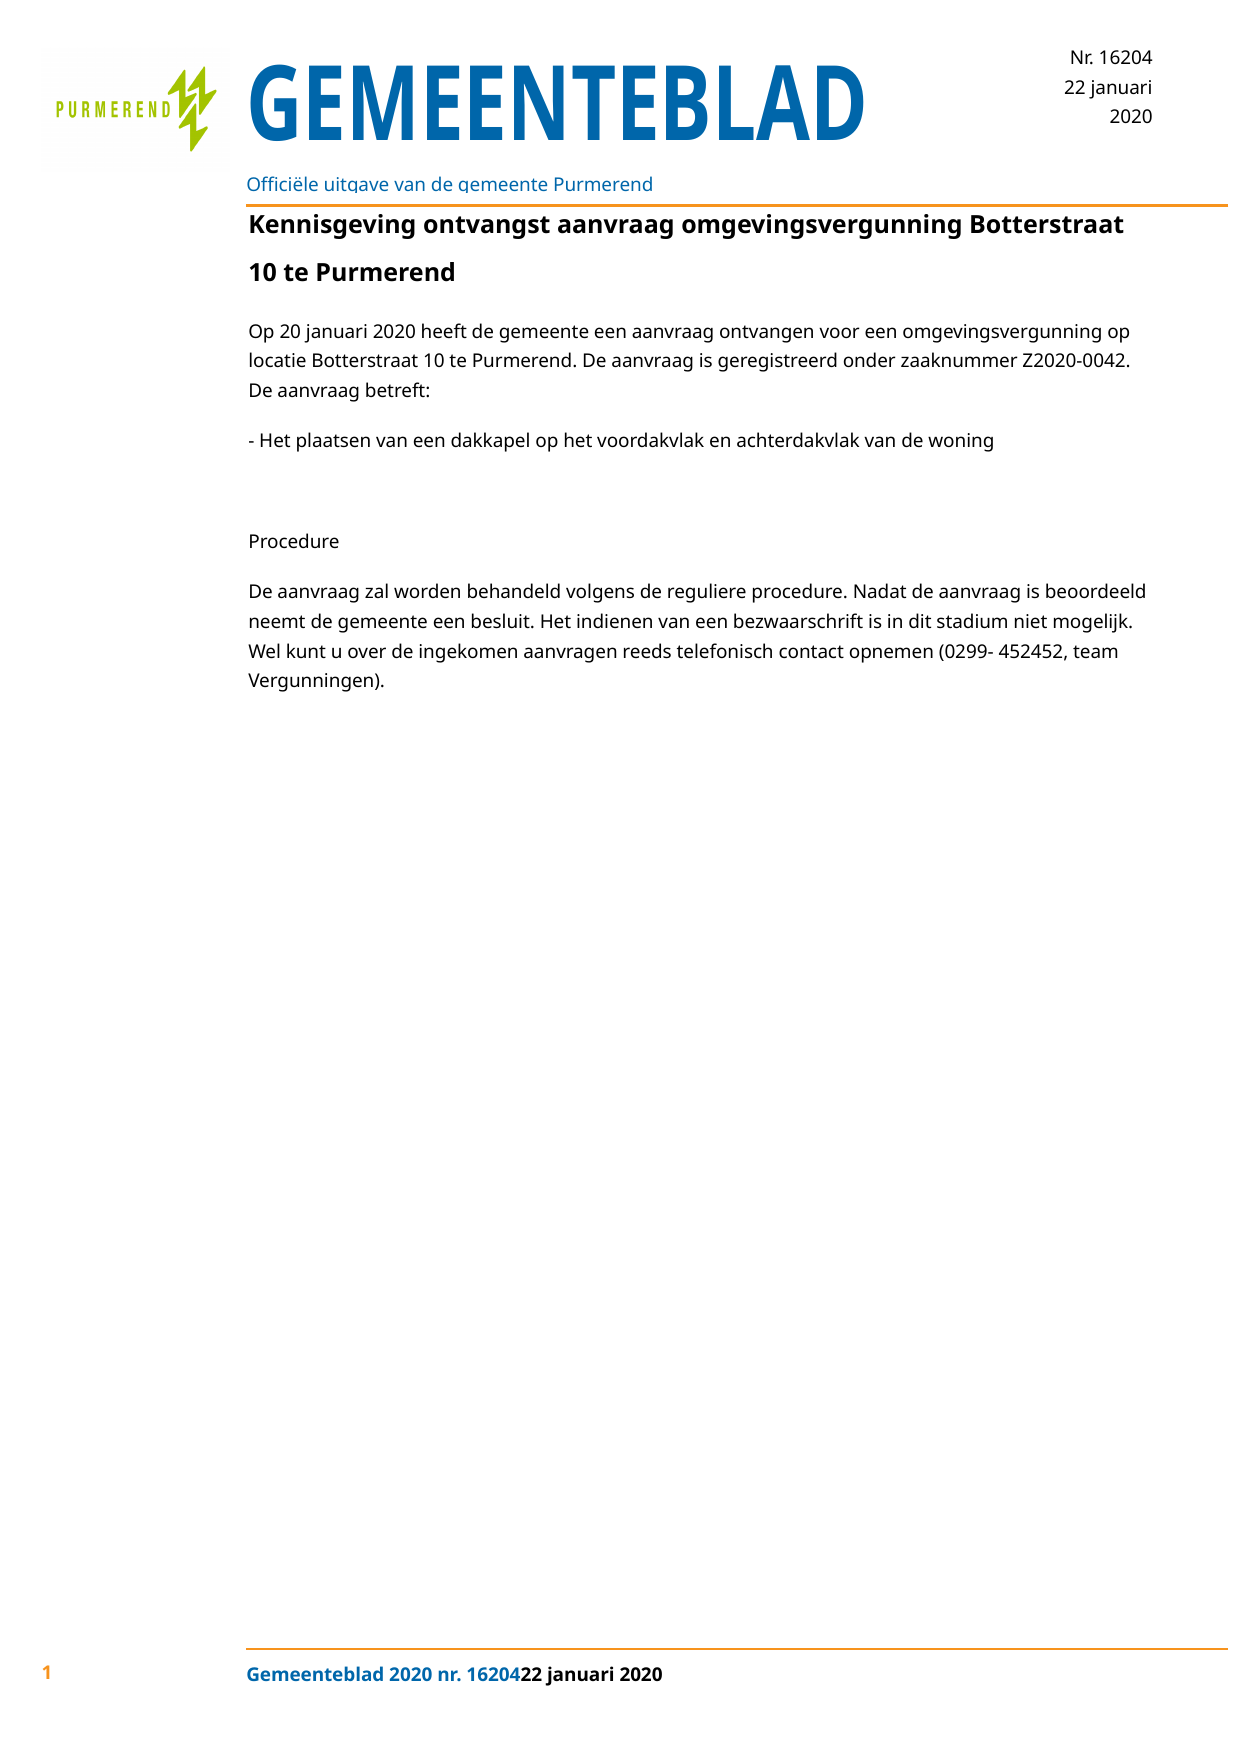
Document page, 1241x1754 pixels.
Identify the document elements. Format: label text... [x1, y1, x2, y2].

text De aanvraag zal worden behandeld volgens de reguliere procedure. Nadat de aanvraag is beoordeeld neemt de gemeente een besluit. Het indienen van een bezwaarschrift is in dit stadium niet mogelijk. Wel kunt u over de ingekomen aanvragen reeds telefonisch contact opnemen (0299- 452452, team Vergunningen). [248, 579, 1152, 693]
text Procedure [248, 528, 1152, 554]
text - Het plaatsen van een dakkapel op het voordakvlak en achterdakvlak van de woning [248, 427, 1152, 453]
picture [41, 47, 231, 172]
text Kennisgeving ontvangst aanvraag omgevingsvergunning Botterstraat 10 te Purmerend [248, 207, 1152, 288]
text Op 20 januari 2020 heeft de gemeente een aanvraag ontvangen voor een omgevingsvergunning op locatie Botterstraat 10 te Purmerend. De aanvraag is geregistreerd onder zaaknummer Z2020-0042. De aanvraag betreft: [248, 318, 1152, 403]
